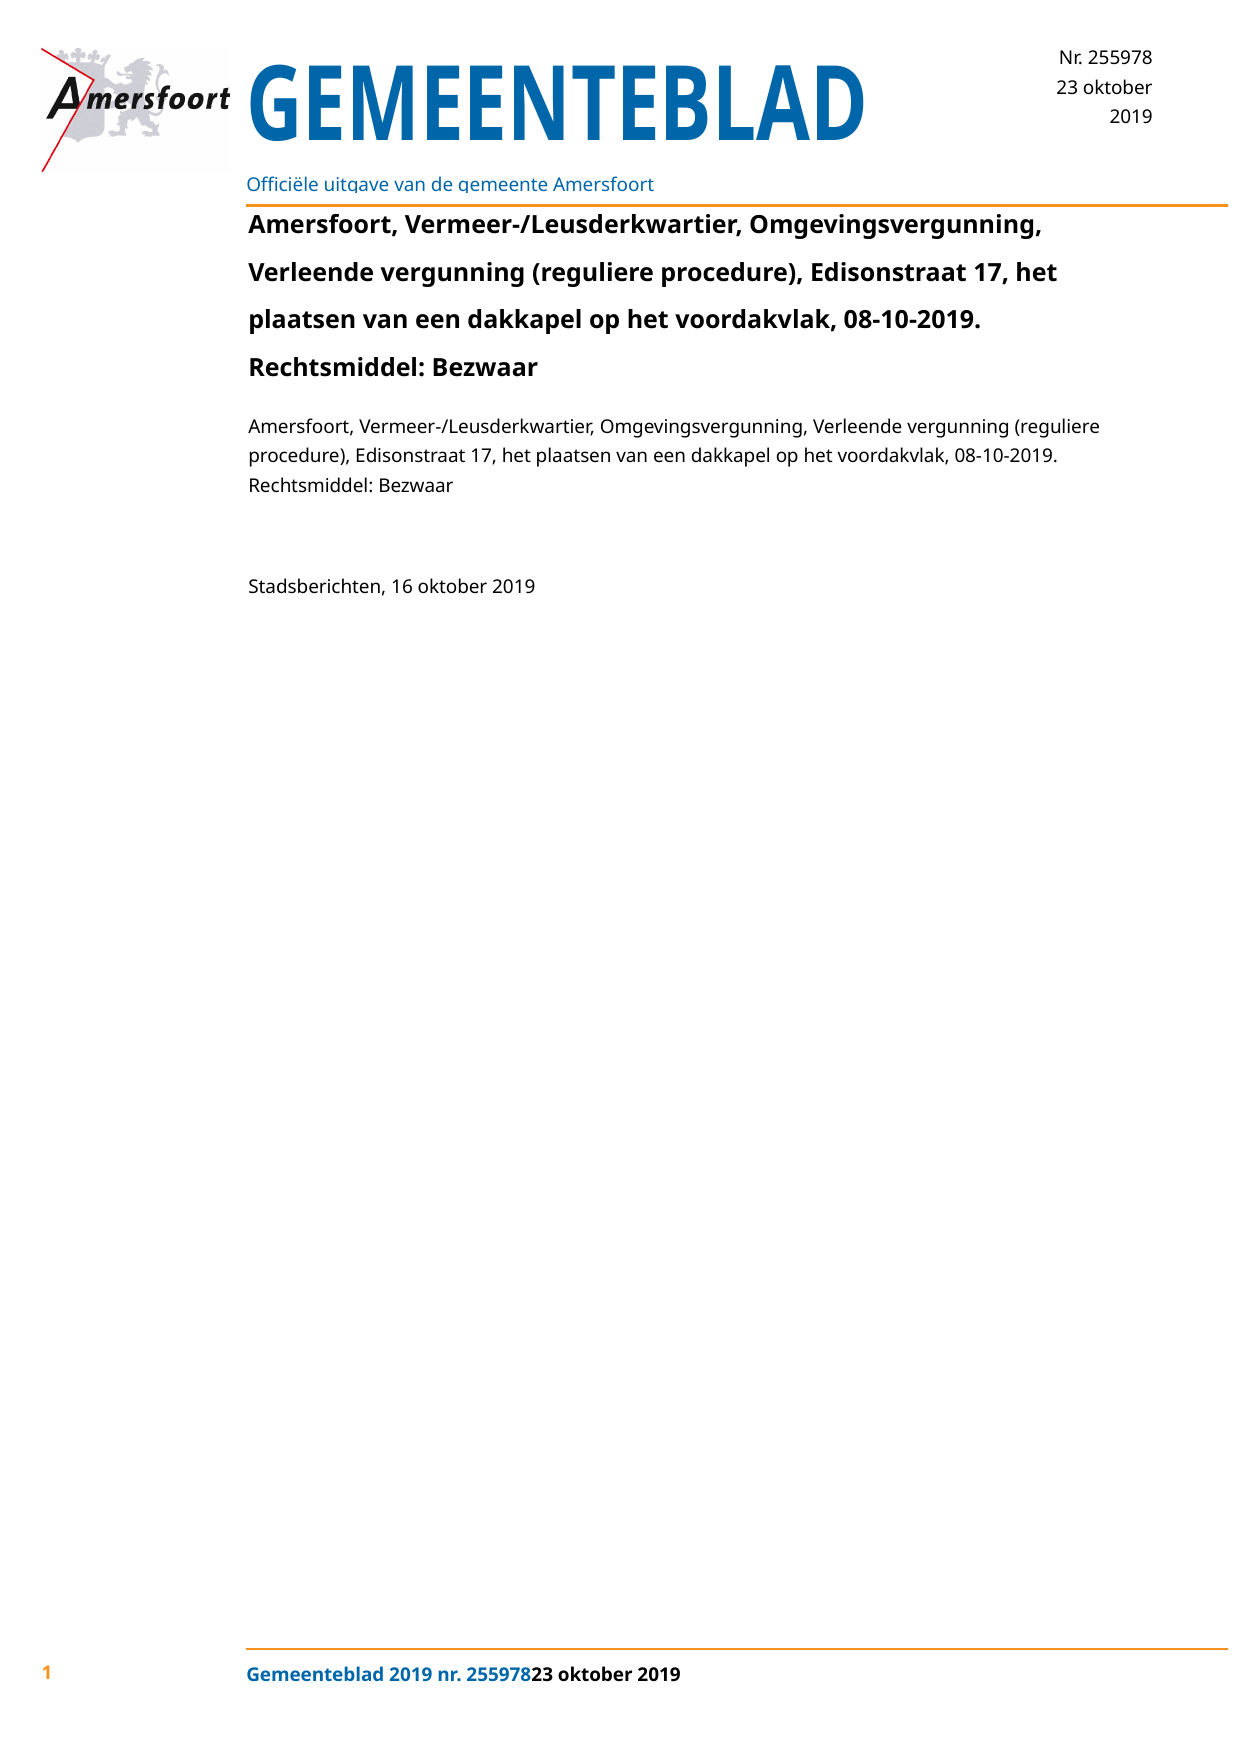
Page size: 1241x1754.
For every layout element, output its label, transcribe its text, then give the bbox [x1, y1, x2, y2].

text Amersfoort, Vermeer-/Leusderkwartier, Omgevingsvergunning, Verleende vergunning (reguliere procedure), Edisonstraat 17, het plaatsen van een dakkapel op het voordakvlak, 08-10-2019. Rechtsmiddel: Bezwaar [248, 207, 1152, 384]
text Stadsberichten, 16 oktober 2019 [248, 573, 1152, 599]
text Amersfoort, Vermeer-/Leusderkwartier, Omgevingsvergunning, Verleende vergunning (reguliere procedure), Edisonstraat 17, het plaatsen van een dakkapel op het voordakvlak, 08-10-2019. Rechtsmiddel: Bezwaar [248, 413, 1152, 498]
picture [41, 47, 231, 172]
